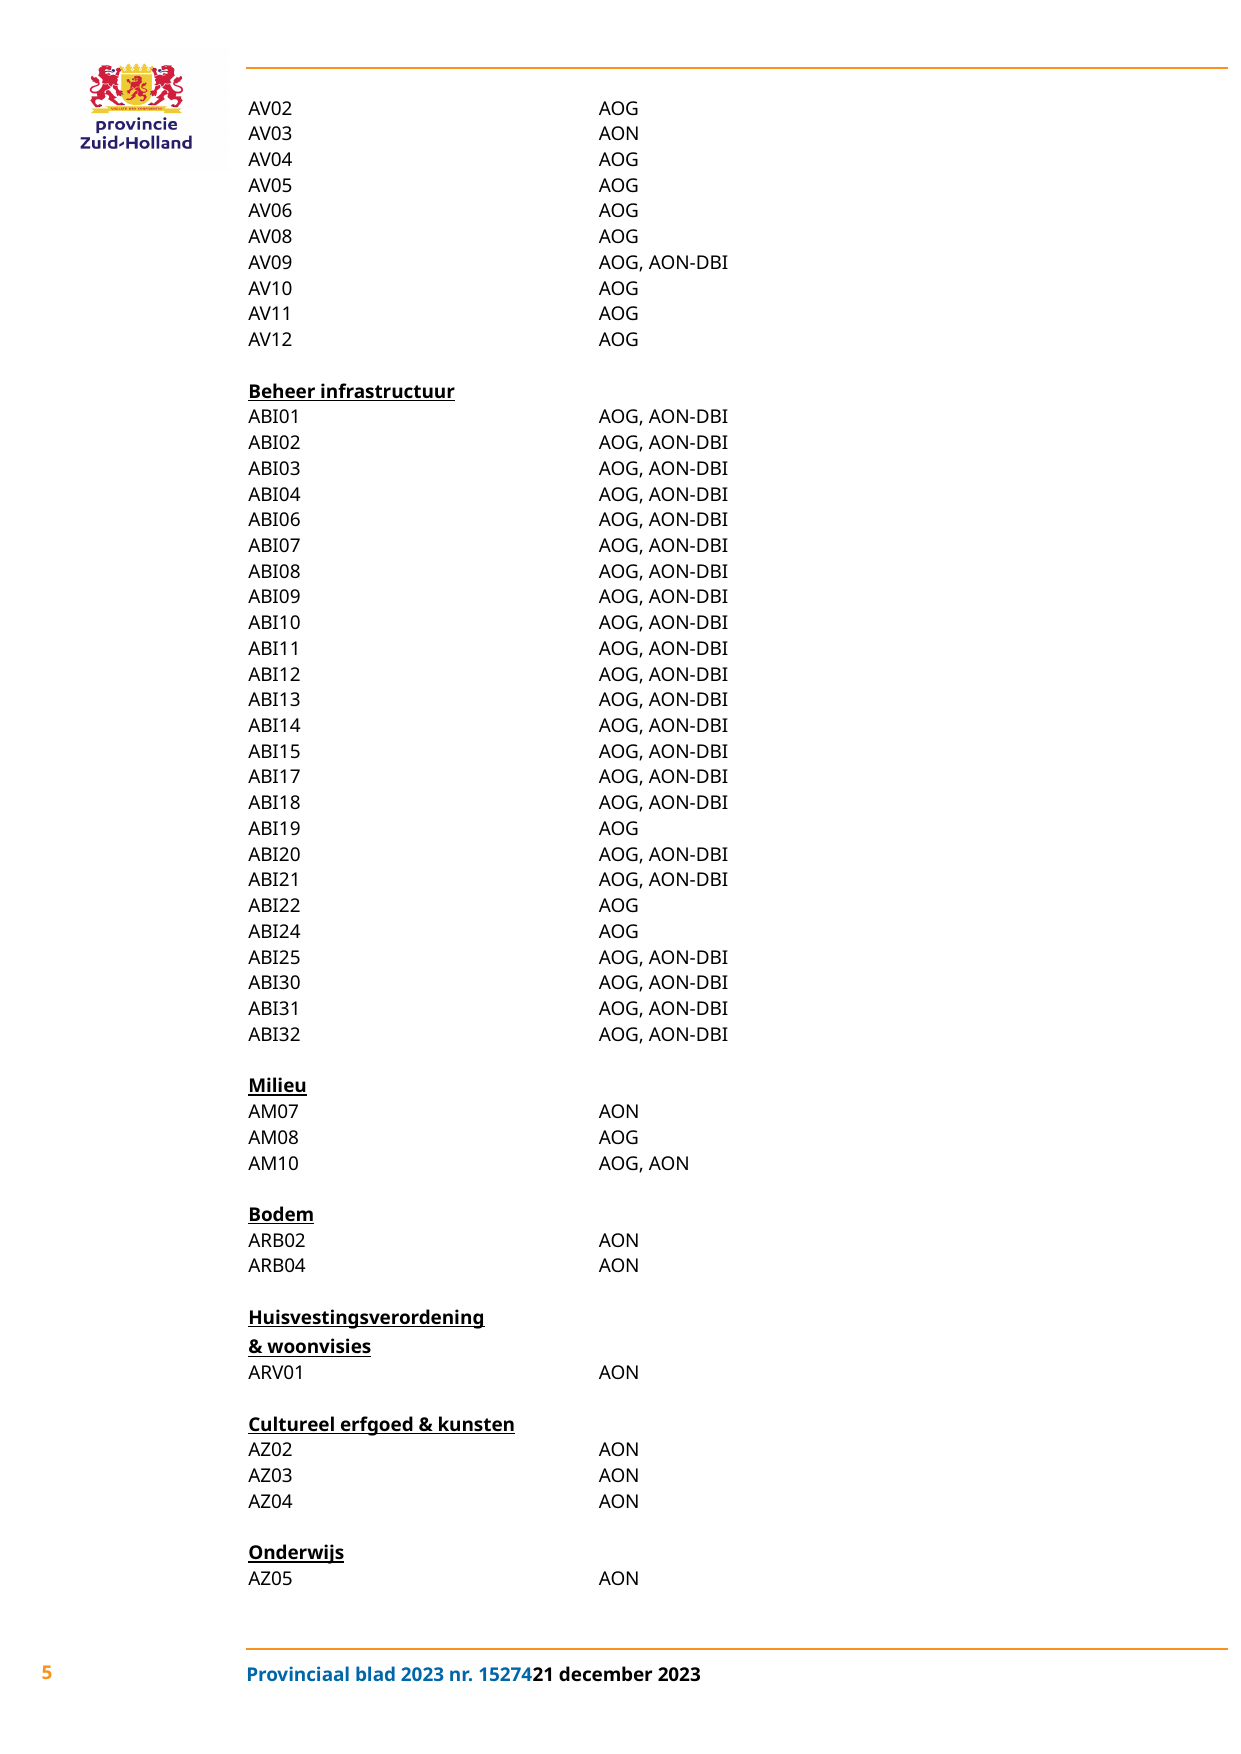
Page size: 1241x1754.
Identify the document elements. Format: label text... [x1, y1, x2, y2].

table_cell AON [599, 1253, 1152, 1278]
table_cell ABI17 [248, 764, 599, 789]
table_cell AOG, AON-DBI [599, 764, 1152, 789]
picture [41, 47, 231, 172]
table_cell AV03 [248, 121, 599, 146]
table_cell ABI31 [248, 995, 599, 1021]
table_cell AON [599, 1488, 1152, 1514]
table_cell [599, 1411, 1152, 1437]
table_cell AOG, AON-DBI [599, 404, 1152, 429]
table_cell AZ04 [248, 1488, 599, 1514]
table_cell [599, 1278, 1152, 1304]
table_cell Beheer infrastructuur [248, 378, 599, 403]
table_cell AZ02 [248, 1437, 599, 1462]
table_cell AOG, AON-DBI [599, 687, 1152, 712]
table_cell AV06 [248, 198, 599, 223]
table_cell AOG, AON-DBI [599, 944, 1152, 969]
table_cell ABI08 [248, 558, 599, 584]
table_cell AOG [599, 95, 1152, 121]
table_cell AV04 [248, 146, 599, 172]
table_cell AOG, AON-DBI [599, 609, 1152, 635]
table_cell [599, 1073, 1152, 1098]
table_cell [599, 1304, 1152, 1359]
table_cell AZ05 [248, 1565, 599, 1591]
table_cell AM10 [248, 1150, 599, 1175]
table_cell [599, 1540, 1152, 1565]
table_cell [599, 352, 1152, 378]
table_cell AOG [599, 1124, 1152, 1150]
table_cell AOG, AON-DBI [599, 995, 1152, 1021]
table_cell AOG [599, 146, 1152, 172]
table_cell ABI12 [248, 661, 599, 687]
table_cell AOG [599, 326, 1152, 352]
table_cell Huisvestingsverordening & woonvisies [248, 1304, 599, 1359]
table_cell AOG, AON-DBI [599, 481, 1152, 506]
table_cell AOG, AON-DBI [599, 790, 1152, 815]
table_cell ABI13 [248, 687, 599, 712]
table_cell AOG, AON-DBI [599, 635, 1152, 661]
table_cell AM07 [248, 1098, 599, 1124]
table_cell ABI01 [248, 404, 599, 429]
table_cell AOG [599, 815, 1152, 841]
table_cell AOG, AON [599, 1150, 1152, 1175]
table_cell Onderwijs [248, 1540, 599, 1565]
table_cell AOG [599, 918, 1152, 944]
table_cell ABI15 [248, 738, 599, 764]
table_cell AV09 [248, 249, 599, 275]
table_cell AV02 [248, 95, 599, 121]
table_cell AOG, AON-DBI [599, 712, 1152, 738]
table_cell [248, 1175, 599, 1201]
table_cell AOG, AON-DBI [599, 506, 1152, 532]
table_cell Bodem [248, 1201, 599, 1227]
table_cell ARV01 [248, 1359, 599, 1385]
table_cell [599, 1201, 1152, 1227]
table_cell AON [599, 1098, 1152, 1124]
table_cell AOG, AON-DBI [599, 841, 1152, 867]
table_cell ABI25 [248, 944, 599, 969]
table_cell ABI03 [248, 455, 599, 481]
table_cell AON [599, 121, 1152, 146]
table_cell AON [599, 1437, 1152, 1462]
table_cell ABI21 [248, 867, 599, 892]
table_cell ABI06 [248, 506, 599, 532]
table_cell ABI18 [248, 790, 599, 815]
table_cell AON [599, 1227, 1152, 1253]
table_cell ABI24 [248, 918, 599, 944]
table_cell AZ03 [248, 1462, 599, 1488]
table_cell ARB02 [248, 1227, 599, 1253]
table_cell ABI11 [248, 635, 599, 661]
table_cell ABI32 [248, 1021, 599, 1047]
table_cell AOG, AON-DBI [599, 1021, 1152, 1047]
table_cell ABI07 [248, 532, 599, 558]
table_cell [599, 1514, 1152, 1539]
table_cell AOG, AON-DBI [599, 532, 1152, 558]
table_cell [599, 1047, 1152, 1072]
table_cell [248, 1047, 599, 1072]
table_cell Milieu [248, 1073, 599, 1098]
table_cell AOG, AON-DBI [599, 738, 1152, 764]
table_cell AOG, AON-DBI [599, 970, 1152, 995]
table_cell AOG [599, 301, 1152, 326]
table_cell ABI22 [248, 893, 599, 918]
table_cell ABI09 [248, 584, 599, 609]
table_cell AOG, AON-DBI [599, 455, 1152, 481]
table_cell AOG, AON-DBI [599, 249, 1152, 275]
table_cell AOG, AON-DBI [599, 584, 1152, 609]
table_cell AV12 [248, 326, 599, 352]
table_cell [248, 1385, 599, 1411]
table_cell AON [599, 1359, 1152, 1385]
table_cell AON [599, 1462, 1152, 1488]
table_cell ABI14 [248, 712, 599, 738]
table_cell ABI10 [248, 609, 599, 635]
table_cell AOG, AON-DBI [599, 661, 1152, 687]
table_cell ARB04 [248, 1253, 599, 1278]
table_cell AOG [599, 172, 1152, 198]
table_cell ABI02 [248, 429, 599, 455]
table_cell ABI20 [248, 841, 599, 867]
table_cell AOG [599, 893, 1152, 918]
table_cell AV08 [248, 224, 599, 249]
table_cell [248, 1278, 599, 1304]
table_cell [248, 1514, 599, 1539]
table_cell [599, 1175, 1152, 1201]
table_cell AOG, AON-DBI [599, 558, 1152, 584]
table_cell AV10 [248, 275, 599, 301]
table_cell AM08 [248, 1124, 599, 1150]
table_cell Cultureel erfgoed & kunsten [248, 1411, 599, 1437]
table_cell AOG, AON-DBI [599, 429, 1152, 455]
table_cell AV11 [248, 301, 599, 326]
table_cell AOG [599, 224, 1152, 249]
table_cell [248, 352, 599, 378]
table_cell ABI04 [248, 481, 599, 506]
table_cell [599, 378, 1152, 403]
table_cell AON [599, 1565, 1152, 1591]
table_cell ABI19 [248, 815, 599, 841]
table_cell AOG, AON-DBI [599, 867, 1152, 892]
table_cell [599, 1385, 1152, 1411]
table_cell AOG [599, 198, 1152, 223]
table_cell AV05 [248, 172, 599, 198]
table_cell AOG [599, 275, 1152, 301]
table_cell ABI30 [248, 970, 599, 995]
